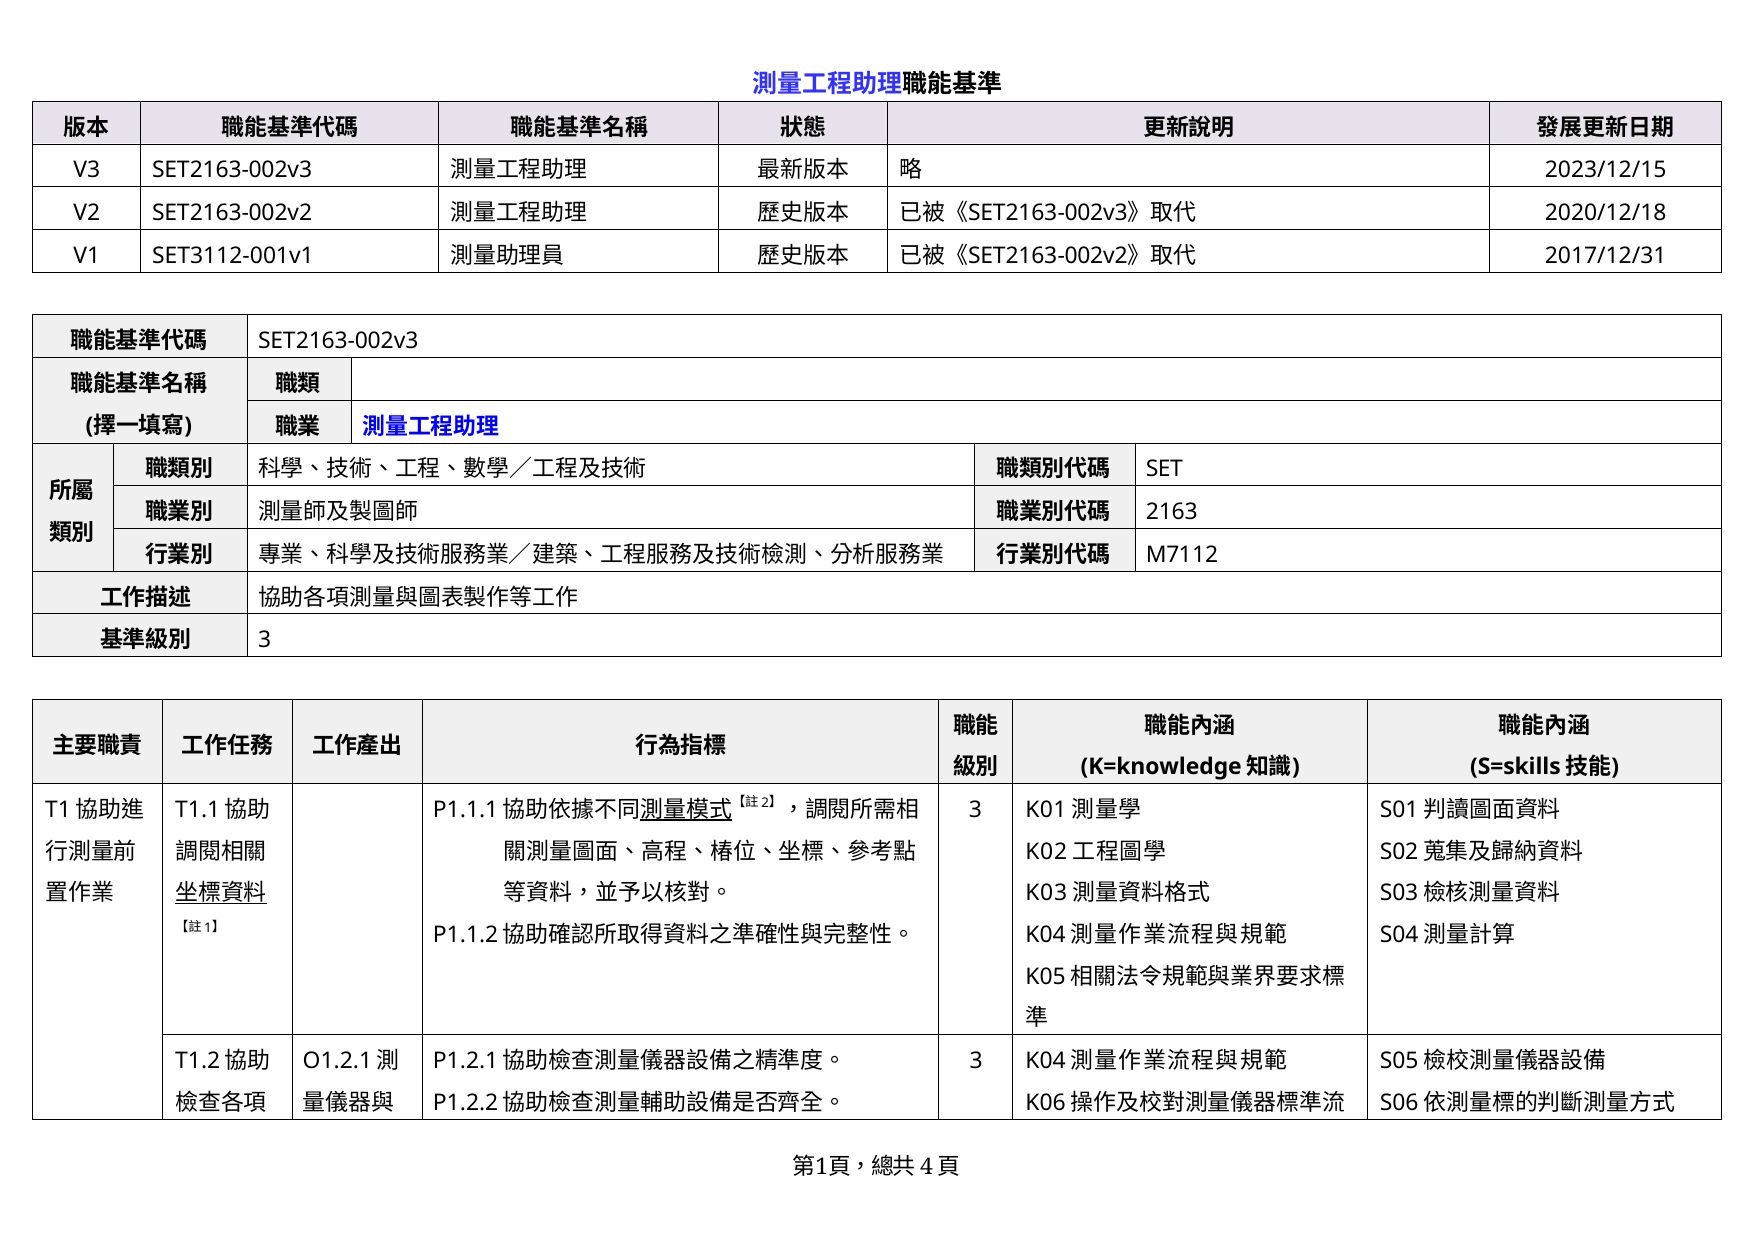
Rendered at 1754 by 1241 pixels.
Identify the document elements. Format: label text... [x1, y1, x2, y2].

table_cell 2020/12/18 [1490, 187, 1721, 229]
table_cell V2 [33, 187, 140, 229]
table_cell V1 [33, 230, 140, 272]
table_header 工作任務 [163, 700, 292, 783]
table_header 職能 級別 [939, 700, 1012, 783]
table_cell K01測量學 K02工程圖學 K03測量資料格式 K04測量作業流程與規範 K05相關法令規範與業界要求標準 [1013, 784, 1367, 1034]
table_cell 行業別 [114, 529, 247, 571]
table_cell SET3112-001v1 [141, 230, 438, 272]
table_cell 職業別代碼 [975, 486, 1135, 528]
table_cell O1.2.1測量儀器與 [293, 1035, 422, 1118]
table_cell P1.1.1協助依據不同測量模式【註2】，調閱所需相關測量圖面、高程、椿位、坐標、參考點等資料，並予以核對。 P1.1.2協助確認所取得資料之準確性與完整性。 [423, 784, 938, 1034]
table_cell 歷史版本 [719, 187, 887, 229]
table_cell 最新版本 [719, 145, 887, 186]
table_cell 職類 [248, 358, 351, 400]
table_cell 所屬 類別 [33, 444, 113, 571]
table_cell 行業別代碼 [975, 529, 1135, 571]
table_header 職能基準代碼 [33, 315, 247, 357]
table_cell 職業別 [114, 486, 247, 528]
table_cell K04測量作業流程與規範 K06操作及校對測量儀器標準流 [1013, 1035, 1367, 1118]
table_cell 歷史版本 [719, 230, 887, 272]
table_cell 測量工程助理 [439, 145, 718, 186]
table_header 工作產出 [293, 700, 422, 783]
table_cell SET2163-002v2 [141, 187, 438, 229]
table_header 主要職責 [33, 700, 162, 783]
table_cell 專業、科學及技術服務業／建築、工程服務及技術檢測、分析服務業 [248, 529, 974, 571]
table_cell T1.2協助檢查各項 [163, 1035, 292, 1118]
table_cell [352, 358, 1721, 400]
table_cell 基準級別 [33, 614, 247, 656]
table_header 狀態 [719, 102, 887, 143]
table_cell 略 [888, 145, 1489, 186]
table_cell 測量工程助理 [352, 401, 1721, 442]
table_cell 測量工程助理 [439, 187, 718, 229]
table_header 職能基準代碼 [141, 102, 438, 143]
table_header SET2163-002v3 [248, 315, 1721, 357]
table_cell 2017/12/31 [1490, 230, 1721, 272]
table_cell 科學、技術、工程、數學／工程及技術 [248, 444, 974, 485]
table_cell 工作描述 [33, 572, 247, 613]
table_cell 3 [939, 1035, 1012, 1118]
table_cell 已被《SET2163-002v3》取代 [888, 187, 1489, 229]
table_header 行為指標 [423, 700, 938, 783]
table_cell 已被《SET2163-002v2》取代 [888, 230, 1489, 272]
table_cell 3 [248, 614, 1721, 656]
table_cell T1協助進行測量前置作業 [33, 784, 162, 1118]
table_header 職能基準名稱 [439, 102, 718, 143]
table_header 發展更新日期 [1490, 102, 1721, 143]
table_cell T1.1協助調閱相關坐標資料【註1】 [163, 784, 292, 1034]
table_cell 職能基準名稱 (擇一填寫) [33, 358, 247, 442]
table_cell M7112 [1136, 529, 1721, 571]
table_cell 3 [939, 784, 1012, 1034]
table_cell 測量師及製圖師 [248, 486, 974, 528]
table_cell V3 [33, 145, 140, 186]
table_cell S01判讀圖面資料 S02蒐集及歸納資料 S03檢核測量資料 S04測量計算 [1368, 784, 1721, 1034]
table_cell 職類別 [114, 444, 247, 485]
table_header 版本 [33, 102, 140, 143]
table_cell 2163 [1136, 486, 1721, 528]
table_cell 2023/12/15 [1490, 145, 1721, 186]
table_cell 職業 [248, 401, 351, 442]
table_cell S05檢校測量儀器設備 S06依測量標的判斷測量方式 [1368, 1035, 1721, 1118]
table_cell SET2163-002v3 [141, 145, 438, 186]
table_cell [293, 784, 422, 1034]
text 測量工程助理職能基準 [59, 59, 1695, 101]
table_header 職能內涵 (K=knowledge知識) [1013, 700, 1367, 783]
table_cell SET [1136, 444, 1721, 485]
table_cell P1.2.1協助檢查測量儀器設備之精準度。 P1.2.2協助檢查測量輔助設備是否齊全。 [423, 1035, 938, 1118]
table_cell 測量助理員 [439, 230, 718, 272]
table_header 更新說明 [888, 102, 1489, 143]
table_cell 職類別代碼 [975, 444, 1135, 485]
table_header 職能內涵 (S=skills技能) [1368, 700, 1721, 783]
table_cell 協助各項測量與圖表製作等工作 [248, 572, 1721, 613]
